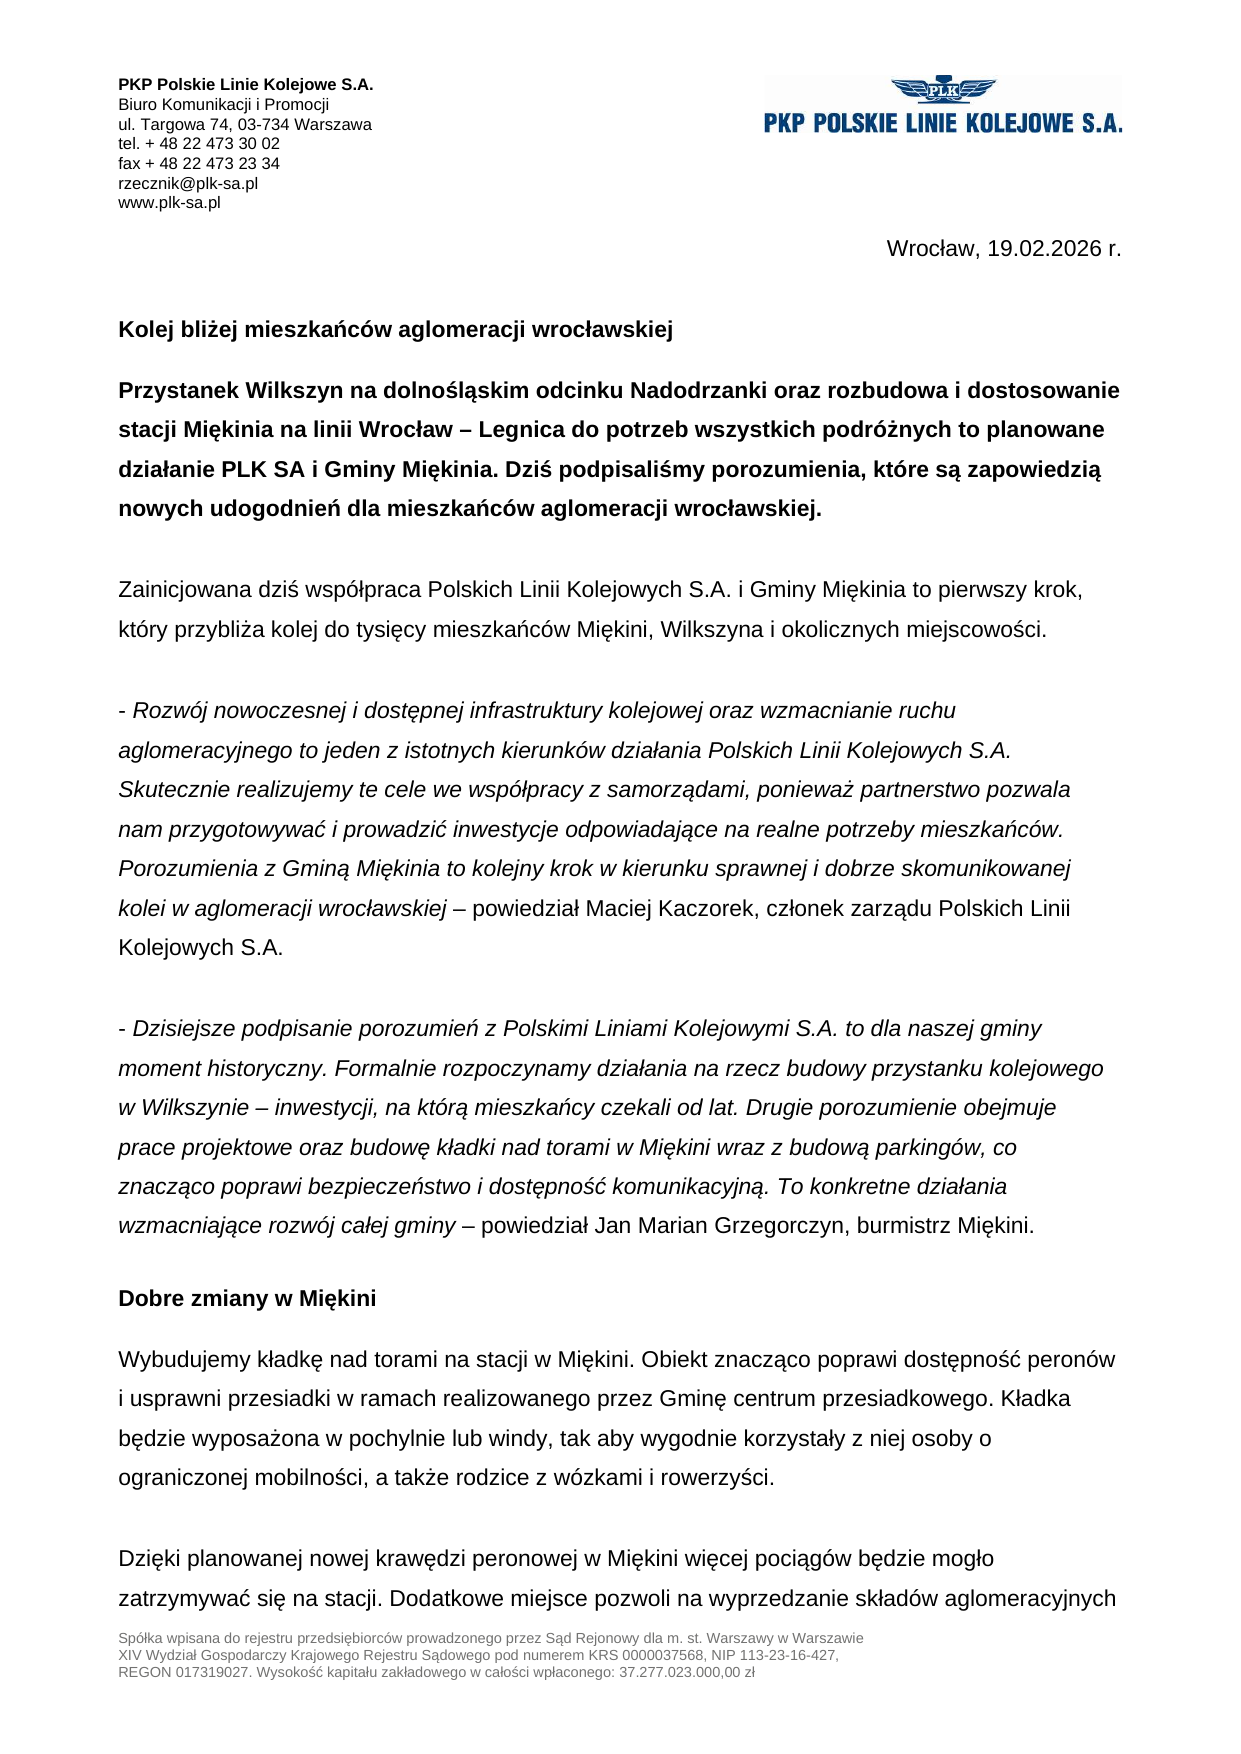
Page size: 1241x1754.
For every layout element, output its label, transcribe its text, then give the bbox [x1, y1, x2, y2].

subtitle Kolej bliżej mieszkańców aglomeracji wrocławskiej [118, 316, 1122, 343]
subtitle Dobre zmiany w Miękini [118, 1285, 1122, 1312]
text Wybudujemy kładkę nad torami na stacji w Miękini. Obiekt znacząco poprawi dostępność peronów i usprawni przesiadki w ramach realizowanego przez Gminę centrum przesiadkowego. Kładka będzie wyposażona w pochylnie lub windy, tak aby wygodnie korzystały z niej osoby o ograniczonej mobilności, a także rodzice z wózkami i rowerzyści. [118, 1346, 1122, 1491]
text - Rozwój nowoczesnej i dostępnej infrastruktury kolejowej oraz wzmacnianie ruchu aglomeracyjnego to jeden z istotnych kierunków działania Polskich Linii Kolejowych S.A. Skutecznie realizujemy te cele we współpracy z samorządami, ponieważ partnerstwo pozwala nam przygotowywać i prowadzić inwestycje odpowiadające na realne potrzeby mieszkańców. Porozumienia z Gminą Miękinia to kolejny krok w kierunku sprawnej i dobrze skomunikowanej kolei w aglomeracji wrocławskiej – powiedział Maciej Kaczorek, członek zarządu Polskich Linii Kolejowych S.A. [118, 697, 1122, 960]
text Zainicjowana dziś współpraca Polskich Linii Kolejowych S.A. i Gminy Miękinia to pierwszy krok, który przybliża kolej do tysięcy mieszkańców Miękini, Wilkszyna i okolicznych miejscowości. [118, 576, 1122, 642]
text - Dzisiejsze podpisanie porozumień z Polskimi Liniami Kolejowymi S.A. to dla naszej gminy moment historyczny. Formalnie rozpoczynamy działania na rzecz budowy przystanku kolejowego w Wilkszynie – inwestycji, na którą mieszkańcy czekali od lat. Drugie porozumienie obejmuje prace projektowe oraz budowę kładki nad torami w Miękini wraz z budową parkingów, co znacząco poprawi bezpieczeństwo i dostępność komunikacyjną. To konkretne działania wzmacniające rozwój całej gminy – powiedział Jan Marian Grzegorczyn, burmistrz Miękini. [118, 1015, 1122, 1239]
text Przystanek Wilkszyn na dolnośląskim odcinku Nadodrzanki oraz rozbudowa i dostosowanie stacji Miękinia na linii Wrocław – Legnica do potrzeb wszystkich podróżnych to planowane działanie PLK SA i Gminy Miękinia. Dziś podpisaliśmy porozumienia, które są zapowiedzią nowych udogodnień dla mieszkańców aglomeracji wrocławskiej. [118, 377, 1122, 522]
text Wrocław, 19.02.2026 r. [118, 235, 1122, 262]
text Dzięki planowanej nowej krawędzi peronowej w Miękini więcej pociągów będzie mogło zatrzymywać się na stacji. Dodatkowe miejsce pozwoli na wyprzedzanie składów aglomeracyjnych [118, 1545, 1122, 1611]
